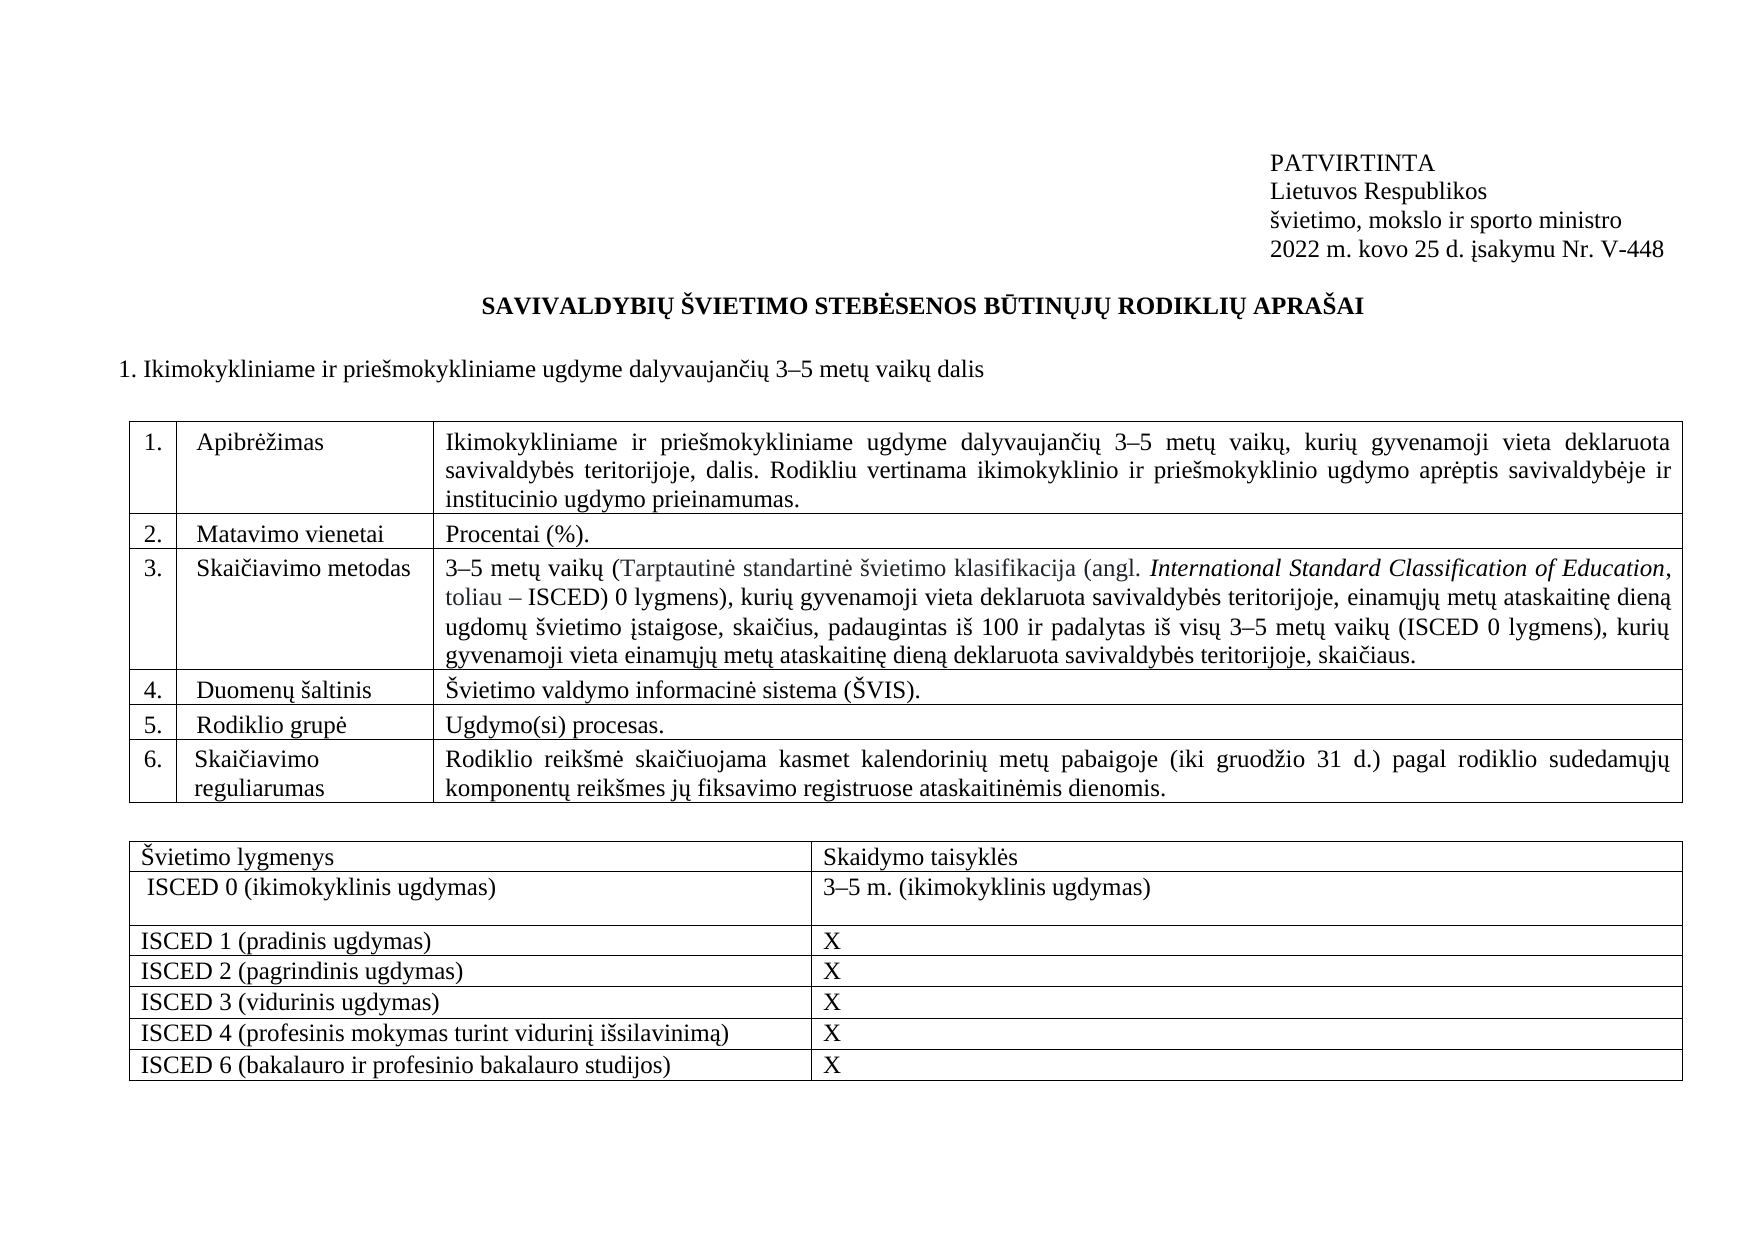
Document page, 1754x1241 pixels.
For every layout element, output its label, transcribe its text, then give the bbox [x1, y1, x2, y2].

table_cell Procentai (%). [434, 514, 1682, 547]
table_cell X [812, 956, 1682, 986]
table_cell ISCED 4 (profesinis mokymas turint vidurinį išsilavinimą) [130, 1019, 811, 1049]
table_cell Skaičiavimo reguliarumas [177, 740, 433, 802]
table_header Ikimokykliniame ir priešmokykliniame ugdyme dalyvaujančių 3–5 metų vaikų, kurių gyvenamoji vieta deklaruota savivaldybės teritorijoje, dalis. Rodikliu vertinama ikimokyklinio ir priešmokyklinio ugdymo aprėptis savivaldybėje ir institucinio ugdymo prieinamumas. [434, 422, 1682, 513]
table_cell ISCED 6 (bakalauro ir profesinio bakalauro studijos) [130, 1050, 811, 1080]
table_cell Rodiklio grupė [177, 705, 433, 738]
text 1. Ikimokykliniame ir priešmokykliniame ugdyme dalyvaujančių 3–5 metų vaikų dalis [118, 354, 1727, 382]
table_cell ISCED 3 (vidurinis ugdymas) [130, 987, 811, 1017]
table_header Apibrėžimas [177, 422, 433, 513]
table_cell 6. [130, 740, 176, 802]
table_cell ISCED 1 (pradinis ugdymas) [130, 926, 811, 955]
table_cell 3–5 m. (ikimokyklinis ugdymas) [812, 872, 1682, 925]
table_cell X [812, 987, 1682, 1017]
table_cell 3–5 metų vaikų (Tarptautinė standartinė švietimo klasifikacija (angl. International Standard Classification of Education, toliau – ISCED) 0 lygmens), kurių gyvenamoji vieta deklaruota savivaldybės teritorijoje, einamųjų metų ataskaitinę dieną ugdomų švietimo įstaigose, skaičius, padaugintas iš 100 ir padalytas iš visų 3–5 metų vaikų (ISCED 0 lygmens), kurių gyvenamoji vieta einamųjų metų ataskaitinę dieną deklaruota savivaldybės teritorijoje, skaičiaus. [434, 549, 1682, 669]
text 2022 m. kovo 25 d. įsakymu Nr. V-448 [118, 234, 1697, 263]
text SAVIVALDYBIŲ ŠVIETIMO STEBĖSENOS BŪTINŲJŲ RODIKLIŲ APRAŠAI [118, 291, 1727, 320]
text PATVIRTINTA [118, 148, 1697, 176]
table_cell X [812, 926, 1682, 955]
table_cell 2. [130, 514, 176, 547]
text švietimo, mokslo ir sporto ministro [118, 205, 1697, 234]
table_cell Duomenų šaltinis [177, 670, 433, 704]
table_cell 3. [130, 549, 176, 669]
table_cell ISCED 2 (pagrindinis ugdymas) [130, 956, 811, 986]
table_header Švietimo lygmenys [130, 842, 811, 871]
table_header Skaidymo taisyklės [812, 842, 1682, 871]
table_cell Švietimo valdymo informacinė sistema (ŠVIS). [434, 670, 1682, 704]
table_cell Rodiklio reikšmė skaičiuojama kasmet kalendorinių metų pabaigoje (iki gruodžio 31 d.) pagal rodiklio sudedamųjų komponentų reikšmes jų fiksavimo registruose ataskaitinėmis dienomis. [434, 740, 1682, 802]
table_cell Skaičiavimo metodas [177, 549, 433, 669]
table_cell 4. [130, 670, 176, 704]
text Lietuvos Respublikos [118, 176, 1697, 205]
table_cell X [812, 1019, 1682, 1049]
table_header 1. [130, 422, 176, 513]
table_cell Ugdymo(si) procesas. [434, 705, 1682, 738]
table_cell 5. [130, 705, 176, 738]
table_cell X [812, 1050, 1682, 1080]
table_cell Matavimo vienetai [177, 514, 433, 547]
table_cell ISCED 0 (ikimokyklinis ugdymas) [130, 872, 811, 925]
